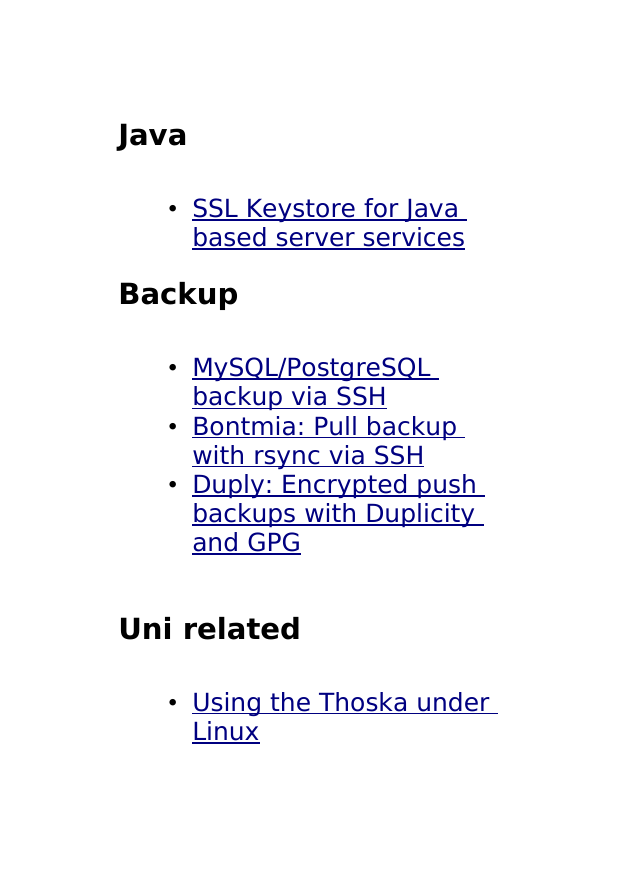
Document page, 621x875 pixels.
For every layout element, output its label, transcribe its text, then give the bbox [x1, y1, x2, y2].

list MySQL/PostgreSQL backup via SSH [177, 353, 502, 412]
subtitle Uni related [118, 612, 502, 646]
subtitle Backup [118, 277, 502, 311]
list Bontmia: Pull backup with rsync via SSH [177, 412, 502, 470]
list SSL Keystore for Java based server services [177, 194, 502, 252]
subtitle Java [118, 118, 502, 152]
list Duply: Encrypted push backups with Duplicity and GPG [177, 470, 502, 557]
list Using the Thoska under Linux [177, 688, 502, 746]
